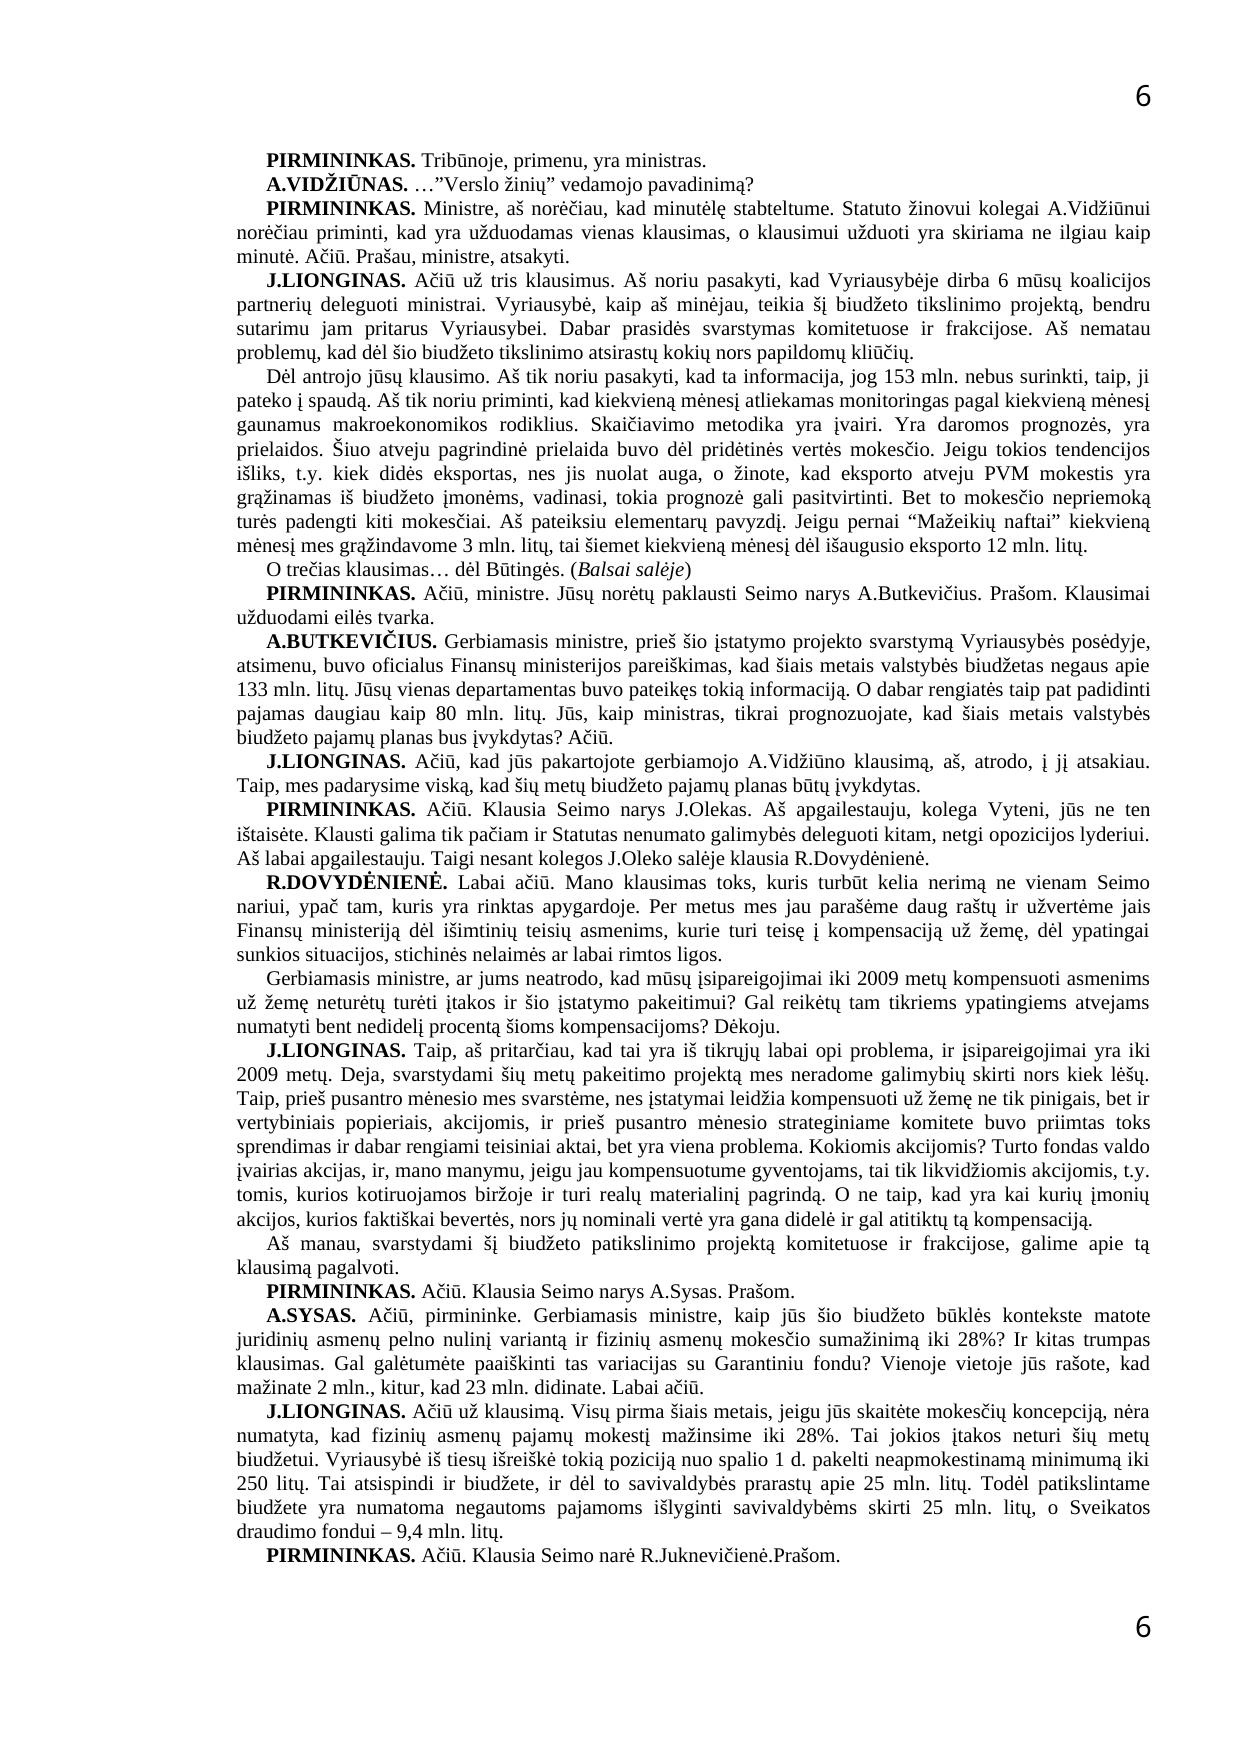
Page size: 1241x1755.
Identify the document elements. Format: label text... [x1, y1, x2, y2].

text A.VIDŽIŪNAS. …”Verslo žinių” vedamojo pavadinimą? [236, 172, 1152, 196]
text J.LIONGINAS. Ačiū, kad jūs pakartojote gerbiamojo A.Vidžiūno klausimą, aš, atrodo, į jį atsakiau. Taip, mes padarysime viską, kad šių metų biudžeto pajamų planas būtų įvykdytas. [236, 749, 1152, 797]
text Dėl antrojo jūsų klausimo. Aš tik noriu pasakyti, kad ta informacija, jog 153 mln. nebus surinkti, taip, ji pateko į spaudą. Aš tik noriu priminti, kad kiekvieną mėnesį atliekamas monitoringas pagal kiekvieną mėnesį gaunamus makroekonomikos rodiklius. Skaičiavimo metodika yra įvairi. Yra daromos prognozės, yra prielaidos. Šiuo atveju pagrindinė prielaida buvo dėl pridėtinės vertės mokesčio. Jeigu tokios tendencijos išliks, t.y. kiek didės eksportas, nes jis nuolat auga, o žinote, kad eksporto atveju PVM mokestis yra grąžinamas iš biudžeto įmonėms, vadinasi, tokia prognozė gali pasitvirtinti. Bet to mokesčio nepriemoką turės padengti kiti mokesčiai. Aš pateiksiu elementarų pavyzdį. Jeigu pernai “Mažeikių naftai” kiekvieną mėnesį mes grąžindavome 3 mln. litų, tai šiemet kiekvieną mėnesį dėl išaugusio eksporto 12 mln. litų. [236, 364, 1152, 557]
text A.SYSAS. Ačiū, pirmininke. Gerbiamasis ministre, kaip jūs šio biudžeto būklės kontekste matote juridinių asmenų pelno nulinį variantą ir fizinių asmenų mokesčio sumažinimą iki 28%? Ir kitas trumpas klausimas. Gal galėtumėte paaiškinti tas variacijas su Garantiniu fondu? Vienoje vietoje jūs rašote, kad mažinate 2 mln., kitur, kad 23 mln. didinate. Labai ačiū. [236, 1303, 1152, 1399]
text PIRMININKAS. Ačiū. Klausia Seimo narys A.Sysas. Prašom. [236, 1279, 1152, 1303]
text J.LIONGINAS. Ačiū už tris klausimus. Aš noriu pasakyti, kad Vyriausybėje dirba 6 mūsų koalicijos partnerių deleguoti ministrai. Vyriausybė, kaip aš minėjau, teikia šį biudžeto tikslinimo projektą, bendru sutarimu jam pritarus Vyriausybei. Dabar prasidės svarstymas komitetuose ir frakcijose. Aš nematau problemų, kad dėl šio biudžeto tikslinimo atsirastų kokių nors papildomų kliūčių. [236, 268, 1152, 364]
text A.BUTKEVIČIUS. Gerbiamasis ministre, prieš šio įstatymo projekto svarstymą Vyriausybės posėdyje, atsimenu, buvo oficialus Finansų ministerijos pareiškimas, kad šiais metais valstybės biudžetas negaus apie 133 mln. litų. Jūsų vienas departamentas buvo pateikęs tokią informaciją. O dabar rengiatės taip pat padidinti pajamas daugiau kaip 80 mln. litų. Jūs, kaip ministras, tikrai prognozuojate, kad šiais metais valstybės biudžeto pajamų planas bus įvykdytas? Ačiū. [236, 629, 1152, 749]
text PIRMININKAS. Ačiū. Klausia Seimo narys J.Olekas. Aš apgailestauju, kolega Vyteni, jūs ne ten ištaisėte. Klausti galima tik pačiam ir Statutas nenumato galimybės deleguoti kitam, netgi opozicijos lyderiui. Aš labai apgailestauju. Taigi nesant kolegos J.Oleko salėje klausia R.Dovydėnienė. [236, 797, 1152, 869]
text PIRMININKAS. Tribūnoje, primenu, yra ministras. [236, 148, 1152, 172]
text Gerbiamasis ministre, ar jums neatrodo, kad mūsų įsipareigojimai iki 2009 metų kompensuoti asmenims už žemę neturėtų turėti įtakos ir šio įstatymo pakeitimui? Gal reikėtų tam tikriems ypatingiems atvejams numatyti bent nedidelį procentą šioms kompensacijoms? Dėkoju. [236, 966, 1152, 1038]
text R.DOVYDĖNIENĖ. Labai ačiū. Mano klausimas toks, kuris turbūt kelia nerimą ne vienam Seimo nariui, ypač tam, kuris yra rinktas apygardoje. Per metus mes jau parašėme daug raštų ir užvertėme jais Finansų ministeriją dėl išimtinių teisių asmenims, kurie turi teisę į kompensaciją už žemę, dėl ypatingai sunkios situacijos, stichinės nelaimės ar labai rimtos ligos. [236, 869, 1152, 966]
text O trečias klausimas… dėl Būtingės. (Balsai salėje) [236, 557, 1152, 581]
text PIRMININKAS. Ministre, aš norėčiau, kad minutėlę stabteltume. Statuto žinovui kolegai A.Vidžiūnui norėčiau priminti, kad yra užduodamas vienas klausimas, o klausimui užduoti yra skiriama ne ilgiau kaip minutė. Ačiū. Prašau, ministre, atsakyti. [236, 196, 1152, 268]
text PIRMININKAS. Ačiū, ministre. Jūsų norėtų paklausti Seimo narys A.Butkevičius. Prašom. Klausimai užduodami eilės tvarka. [236, 581, 1152, 629]
text J.LIONGINAS. Taip, aš pritarčiau, kad tai yra iš tikrųjų labai opi problema, ir įsipareigojimai yra iki 2009 metų. Deja, svarstydami šių metų pakeitimo projektą mes neradome galimybių skirti nors kiek lėšų. Taip, prieš pusantro mėnesio mes svarstėme, nes įstatymai leidžia kompensuoti už žemę ne tik pinigais, bet ir vertybiniais popieriais, akcijomis, ir prieš pusantro mėnesio strateginiame komitete buvo priimtas toks sprendimas ir dabar rengiami teisiniai aktai, bet yra viena problema. Kokiomis akcijomis? Turto fondas valdo įvairias akcijas, ir, mano manymu, jeigu jau kompensuotume gyventojams, tai tik likvidžiomis akcijomis, t.y. tomis, kurios kotiruojamos biržoje ir turi realų materialinį pagrindą. O ne taip, kad yra kai kurių įmonių akcijos, kurios faktiškai bevertės, nors jų nominali vertė yra gana didelė ir gal atitiktų tą kompensaciją. [236, 1038, 1152, 1231]
text Aš manau, svarstydami šį biudžeto patikslinimo projektą komitetuose ir frakcijose, galime apie tą klausimą pagalvoti. [236, 1231, 1152, 1279]
text PIRMININKAS. Ačiū. Klausia Seimo narė R.Juknevičienė.Prašom. [236, 1543, 1152, 1567]
text J.LIONGINAS. Ačiū už klausimą. Visų pirma šiais metais, jeigu jūs skaitėte mokesčių koncepciją, nėra numatyta, kad fizinių asmenų pajamų mokestį mažinsime iki 28%. Tai jokios įtakos neturi šių metų biudžetui. Vyriausybė iš tiesų išreiškė tokią poziciją nuo spalio 1 d. pakelti neapmokestinamą minimumą iki 250 litų. Tai atsispindi ir biudžete, ir dėl to savivaldybės prarastų apie 25 mln. litų. Todėl patikslintame biudžete yra numatoma negautoms pajamoms išlyginti savivaldybėms skirti 25 mln. litų, o Sveikatos draudimo fondui – 9,4 mln. litų. [236, 1399, 1152, 1543]
